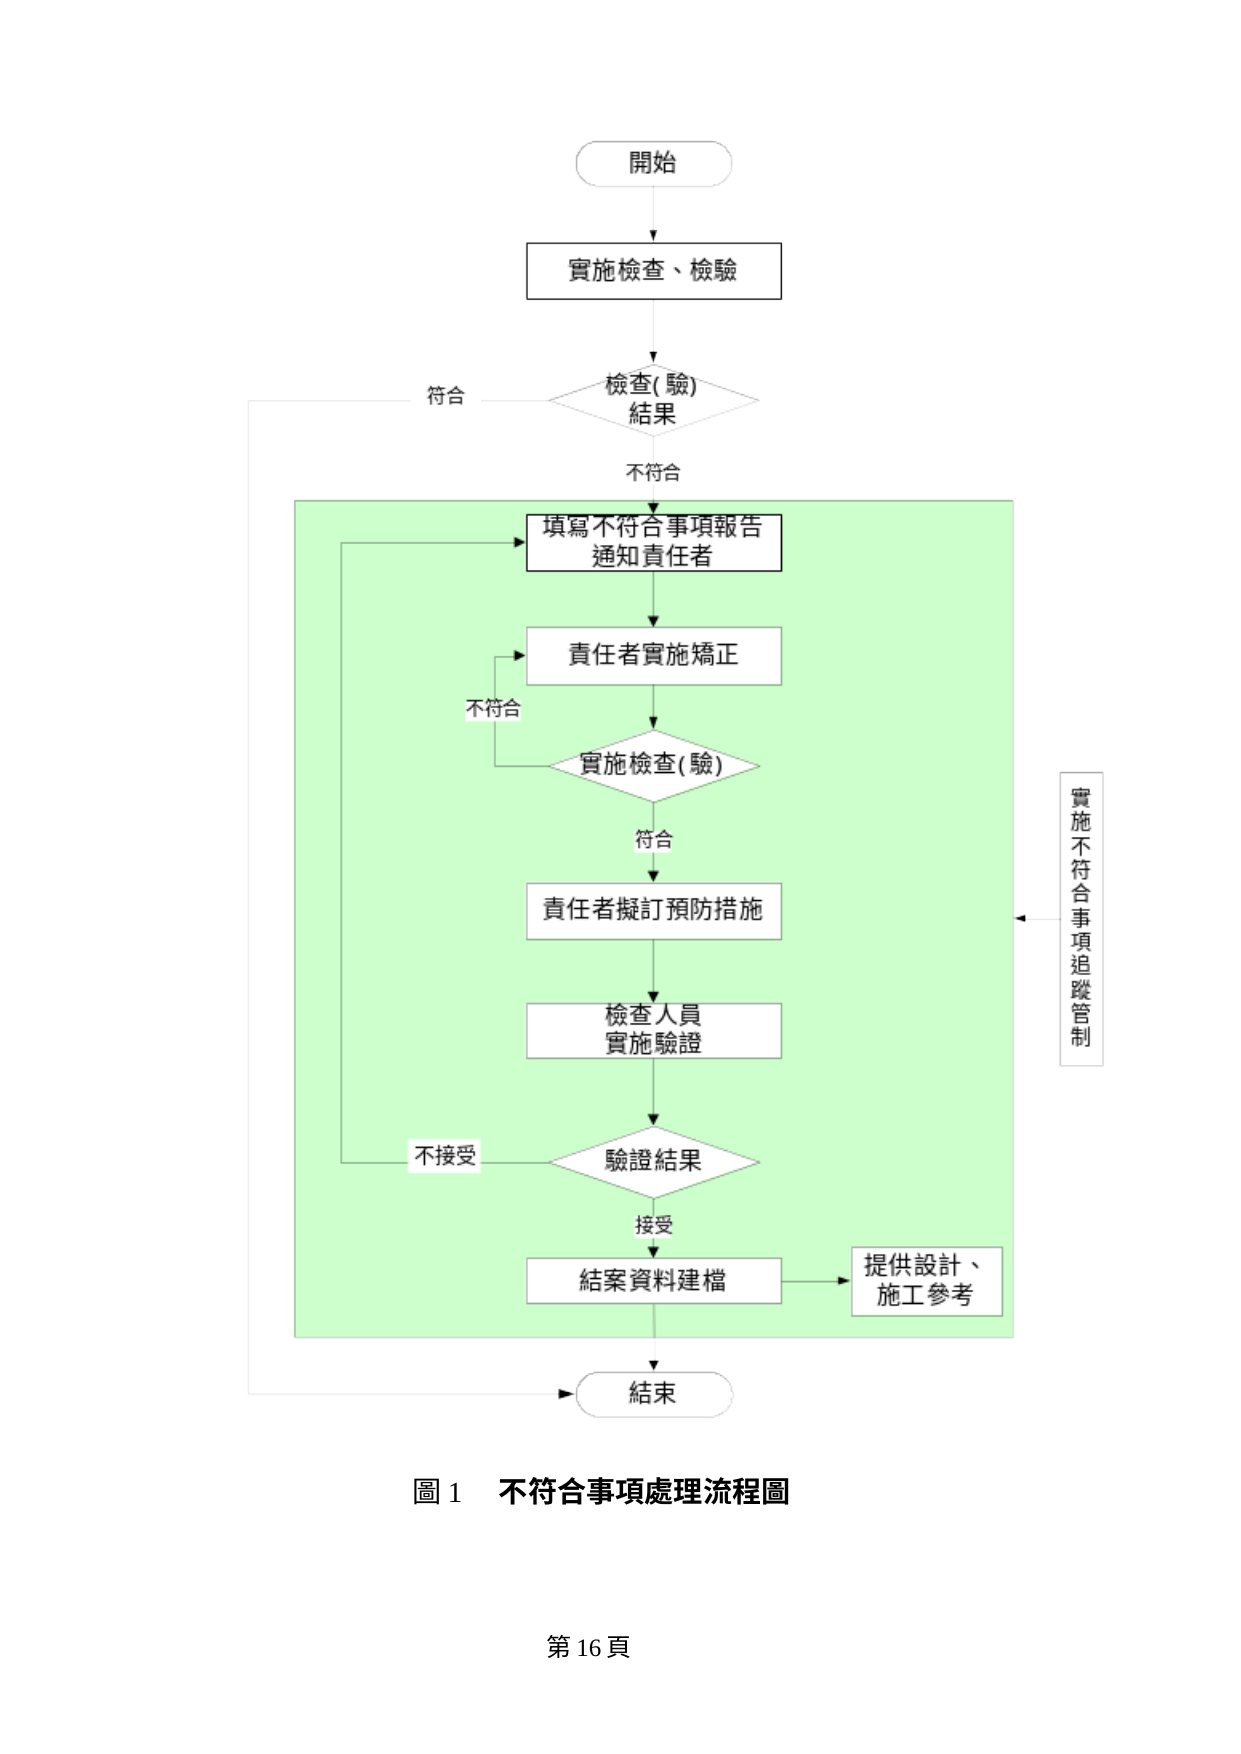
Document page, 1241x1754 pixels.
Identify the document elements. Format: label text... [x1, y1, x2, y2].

text 圖1 不符合事項處理流程圖 [150, 1469, 1053, 1511]
